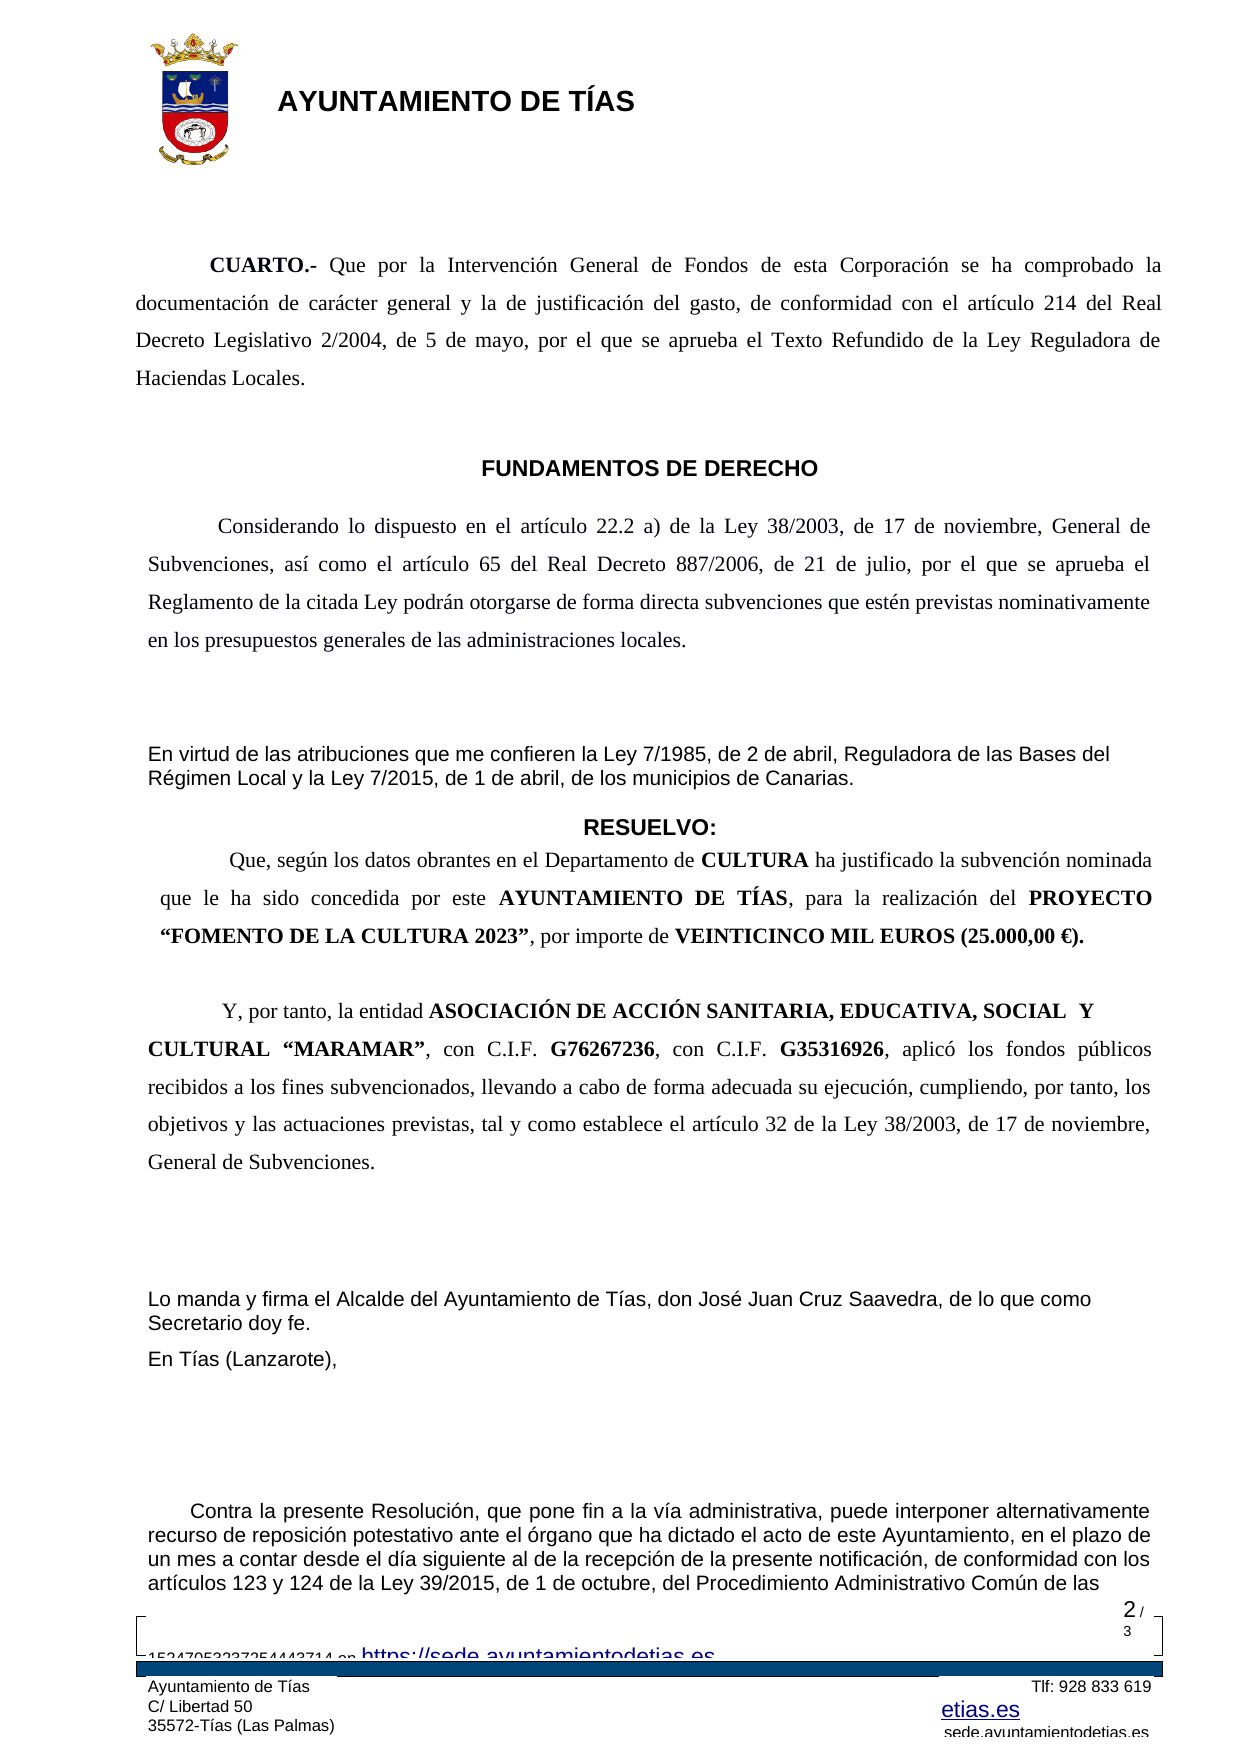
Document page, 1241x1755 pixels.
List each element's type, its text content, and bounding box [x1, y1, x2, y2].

subtitle CUARTO.- Que por la Intervención General de Fondos de esta Corporación se ha comprobado la documentación de carácter general y la de justificación del gasto, de conformidad con el artículo 214 del Real Decreto Legislativo 2/2004, de 5 de mayo, por el que se aprueba el Texto Refundido de la Ley Reguladora de Haciendas Locales. [135, 252, 1163, 391]
text Que, según los datos obrantes en el Departamento de CULTURA ha justificado la subvención nominada que le ha sido concedida por este AYUNTAMIENTO DE TÍAS, para la realización del PROYECTO “FOMENTO DE LA CULTURA 2023”, por importe de VEINTICINCO MIL EUROS (25.000,00 €). [160, 847, 1152, 948]
text Y, por tanto, la entidad ASOCIACIÓN DE ACCIÓN SANITARIA, EDUCATIVA, SOCIAL Y [222, 998, 1163, 1023]
subtitle CULTURAL “MARAMAR”, con C.I.F. G76267236, con C.I.F. G35316926, aplicó los fondos públicos recibidos a los fines subvencionados, llevando a cabo de forma adecuada su ejecución, cumpliendo, por tanto, los objetivos y las actuaciones previstas, tal y como establece el artículo 32 de la Ley 38/2003, de 17 de noviembre, General de Subvenciones. [148, 1036, 1152, 1174]
text En virtud de las atribuciones que me confieren la Ley 7/1985, de 2 de abril, Reguladora de las Bases del Régimen Local y la Ley 7/2015, de 1 de abril, de los municipios de Canarias. [148, 741, 1163, 789]
text Contra la presente Resolución, que pone fin a la vía administrativa, puede interponer alternativamente recurso de reposición potestativo ante el órgano que ha dictado el acto de este Ayuntamiento, en el plazo de un mes a contar desde el día siguiente al de la recepción de la presente notificación, de conformidad con los artículos 123 y 124 de la Ley 39/2015, de 1 de octubre, del Procedimiento Administrativo Común de las [148, 1499, 1152, 1594]
text FUNDAMENTOS DE DERECHO [479, 454, 821, 481]
text En Tías (Lanzarote), [148, 1347, 1163, 1371]
subtitle RESUELVO: [479, 814, 821, 841]
text Considerando lo dispuesto en el artículo 22.2 a) de la Ley 38/2003, de 17 de noviembre, General de Subvenciones, así como el artículo 65 del Real Decreto 887/2006, de 21 de julio, por el que se aprueba el Reglamento de la citada Ley podrán otorgarse de forma directa subvenciones que estén previstas nominativamente en los presupuestos generales de las administraciones locales. [148, 513, 1152, 652]
text Lo manda y firma el Alcalde del Ayuntamiento de Tías, don José Juan Cruz Saavedra, de lo que como Secretario doy fe. [148, 1286, 1163, 1334]
